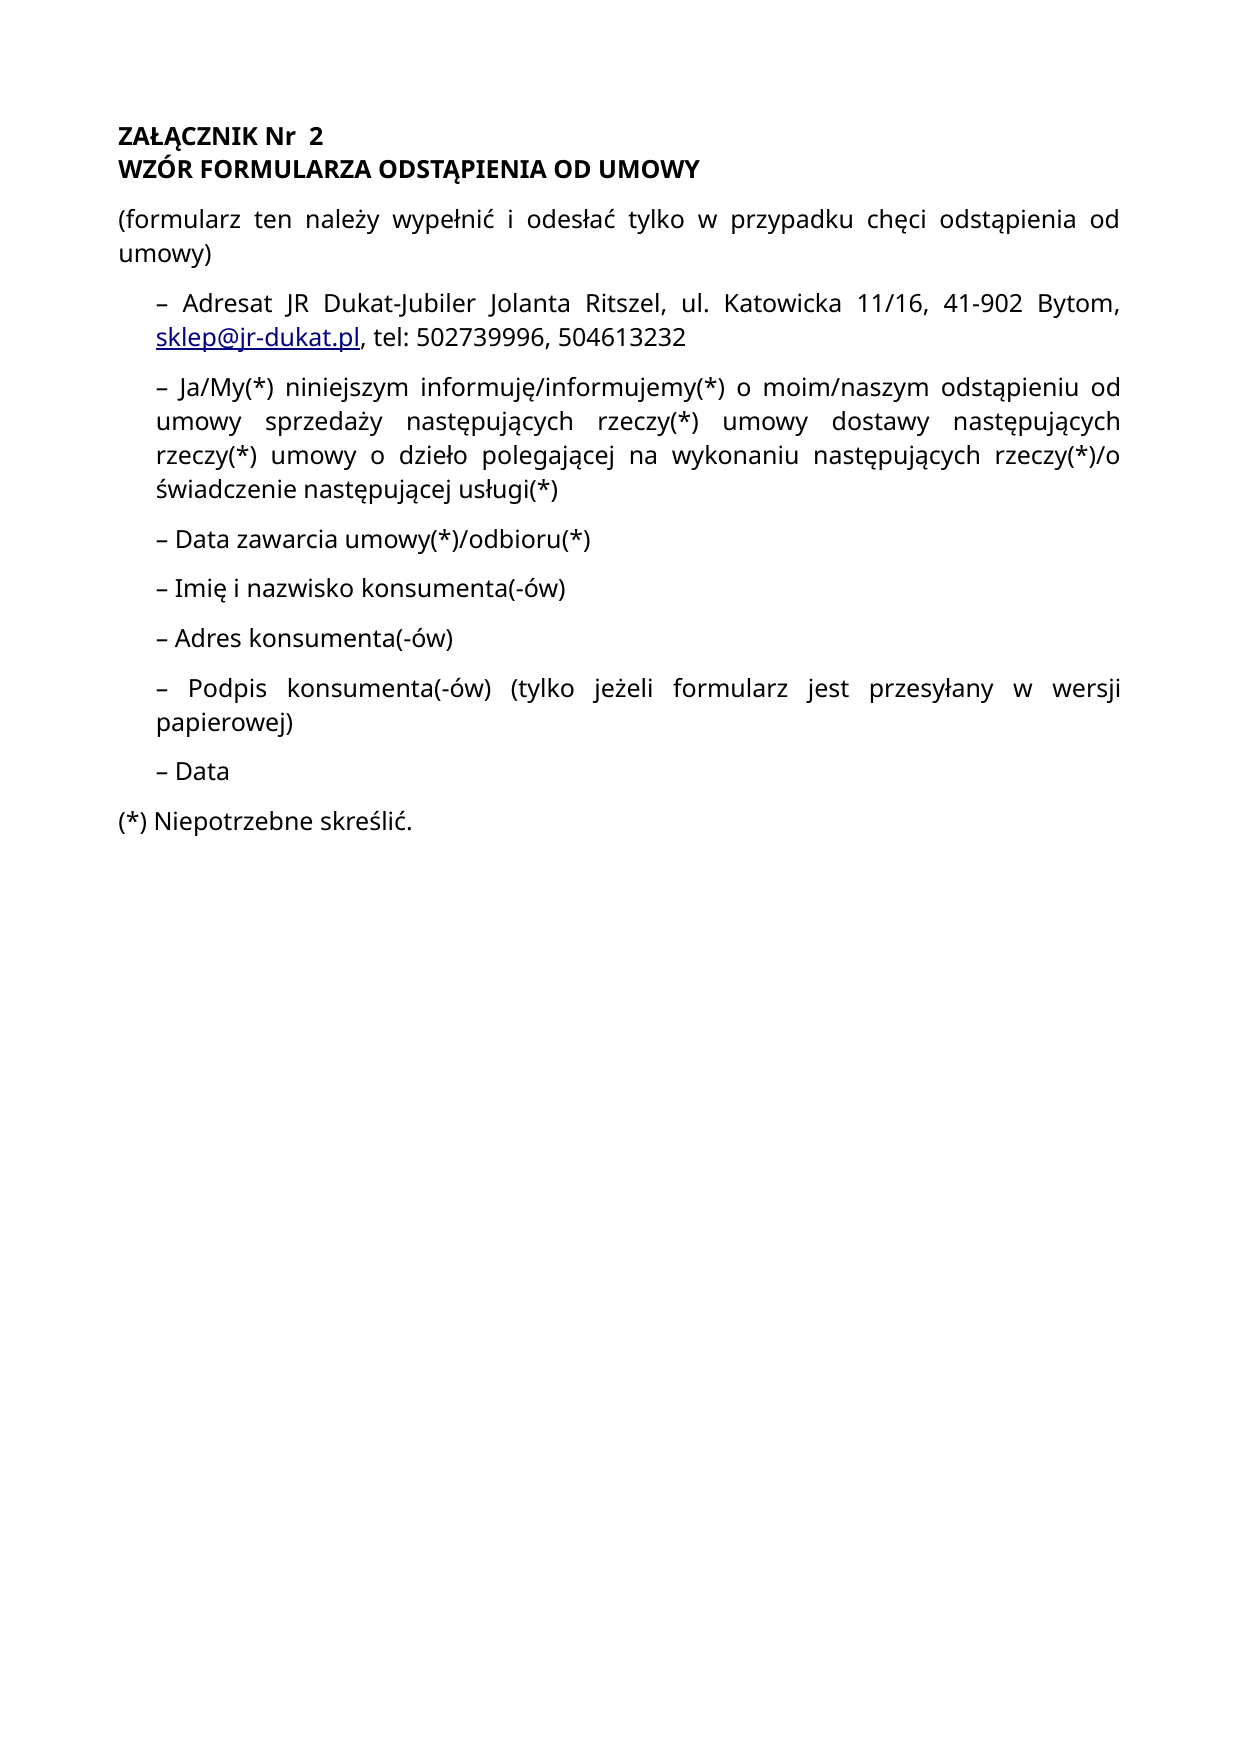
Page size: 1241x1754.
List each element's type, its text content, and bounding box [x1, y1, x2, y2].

text ZAŁĄCZNIK Nr 2 [118, 118, 1122, 152]
text (*) Niepotrzebne skreślić. [118, 804, 1122, 838]
text WZÓR FORMULARZA ODSTĄPIENIA OD UMOWY [118, 152, 1122, 186]
text – Data zawarcia umowy(*)/odbioru(*) [156, 521, 1122, 555]
text – Adresat JR Dukat-Jubiler Jolanta Ritszel, ul. Katowicka 11/16, 41-902 Bytom, sklep@jr-dukat.pl, tel: 502739996, 504613232 [156, 286, 1122, 354]
text – Podpis konsumenta(-ów) (tylko jeżeli formularz jest przesyłany w wersji papierowej) [156, 670, 1122, 738]
text – Ja/My(*) niniejszym informuję/informujemy(*) o moim/naszym odstąpieniu od umowy sprzedaży następujących rzeczy(*) umowy dostawy następujących rzeczy(*) umowy o dzieło polegającej na wykonaniu następujących rzeczy(*)/o świadczenie następującej usługi(*) [156, 369, 1122, 506]
text – Data [156, 754, 1122, 788]
text (formularz ten należy wypełnić i odesłać tylko w przypadku chęci odstąpienia od umowy) [118, 202, 1122, 270]
text – Adres konsumenta(-ów) [156, 621, 1122, 655]
text – Imię i nazwisko konsumenta(-ów) [156, 571, 1122, 605]
